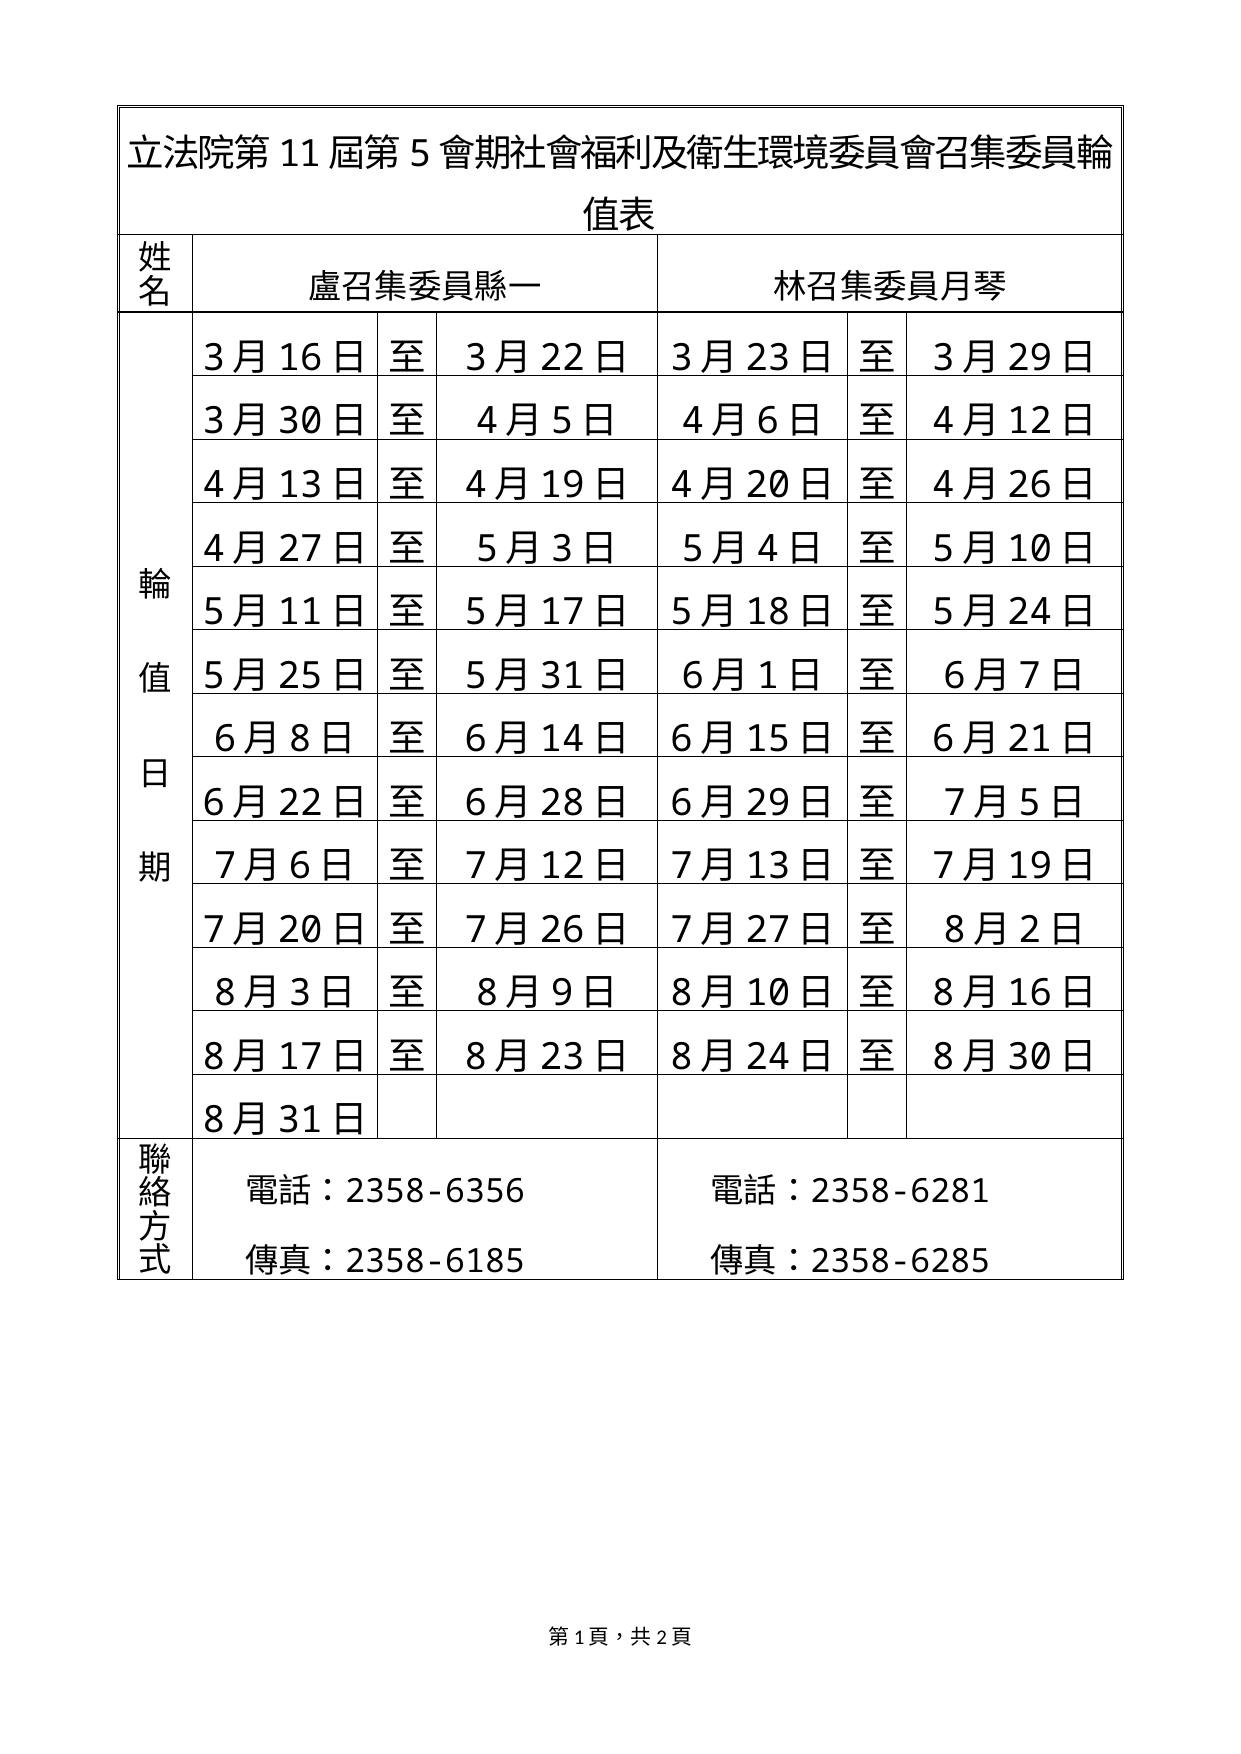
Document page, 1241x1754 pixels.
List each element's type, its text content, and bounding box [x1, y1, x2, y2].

table_cell 林召集委員月琴 [658, 235, 1121, 311]
table_cell 4月20日 [658, 440, 847, 502]
table_cell 4月19日 [437, 440, 657, 502]
table_cell 8月2日 [907, 884, 1121, 947]
table_cell 至 [848, 376, 906, 438]
table_cell 至 [378, 376, 436, 438]
table_cell 至 [378, 1011, 436, 1074]
table_cell 至 [378, 694, 436, 756]
table_cell 8月10日 [658, 948, 847, 1010]
table_cell 8月9日 [437, 948, 657, 1010]
table_cell 至 [848, 1011, 906, 1074]
table_cell 3月29日 [907, 313, 1121, 375]
table_cell 6月14日 [437, 694, 657, 756]
table_cell 至 [378, 630, 436, 693]
table_cell 6月29日 [658, 757, 847, 820]
table_cell 至 [848, 884, 906, 947]
table_cell 5月24日 [907, 567, 1121, 629]
table_cell 至 [378, 440, 436, 502]
table_cell 3月23日 [658, 313, 847, 375]
table_cell 至 [848, 757, 906, 820]
table_cell 4月13日 [193, 440, 377, 502]
table_cell 5月17日 [437, 567, 657, 629]
table_cell 8月17日 [193, 1011, 377, 1074]
table_cell 5月10日 [907, 503, 1121, 566]
table_cell 8月31日 [193, 1075, 377, 1137]
table_cell 至 [378, 821, 436, 883]
table_cell 至 [848, 567, 906, 629]
table_cell [907, 1075, 1121, 1137]
table_cell 輪值日期 [120, 313, 192, 1137]
table_cell 至 [848, 630, 906, 693]
table_cell 至 [378, 313, 436, 375]
table_cell 姓名 [120, 235, 192, 311]
table_cell 3月30日 [193, 376, 377, 438]
table_cell 6月22日 [193, 757, 377, 820]
table_cell 7月6日 [193, 821, 377, 883]
table_cell 至 [848, 694, 906, 756]
table_cell 7月26日 [437, 884, 657, 947]
table_cell 至 [378, 948, 436, 1010]
table_cell 7月19日 [907, 821, 1121, 883]
table_cell 盧召集委員縣一 [193, 235, 657, 311]
table_cell 6月21日 [907, 694, 1121, 756]
table_cell 至 [378, 567, 436, 629]
table_cell 5月18日 [658, 567, 847, 629]
table_cell [658, 1075, 847, 1137]
table_cell 6月15日 [658, 694, 847, 756]
table_cell 6月8日 [193, 694, 377, 756]
table_cell 7月12日 [437, 821, 657, 883]
table_cell 4月12日 [907, 376, 1121, 438]
table_cell 8月16日 [907, 948, 1121, 1010]
table_cell 4月27日 [193, 503, 377, 566]
table_cell 6月28日 [437, 757, 657, 820]
table_cell 電話：2358-6356 傳真：2358-6185 [193, 1139, 657, 1278]
table_cell 至 [378, 884, 436, 947]
table_cell 電話：2358-6281 傳真：2358-6285 [658, 1139, 1121, 1278]
table_cell 4月5日 [437, 376, 657, 438]
table_cell 8月3日 [193, 948, 377, 1010]
table_cell 聯絡方式 [120, 1139, 192, 1278]
table_cell 5月4日 [658, 503, 847, 566]
table_cell 6月1日 [658, 630, 847, 693]
table_cell 至 [848, 948, 906, 1010]
table_cell 5月3日 [437, 503, 657, 566]
table_header 立法院第11屆第5會期社會福利及衛生環境委員會召集委員輪值表 [120, 108, 1121, 234]
table_cell 至 [378, 757, 436, 820]
table_cell 至 [848, 503, 906, 566]
table_cell 4月26日 [907, 440, 1121, 502]
table_cell 4月6日 [658, 376, 847, 438]
table_cell 5月25日 [193, 630, 377, 693]
table_cell 5月11日 [193, 567, 377, 629]
table_cell 7月13日 [658, 821, 847, 883]
table_cell 7月20日 [193, 884, 377, 947]
table_cell 至 [378, 503, 436, 566]
table_cell [437, 1075, 657, 1137]
table_cell 3月22日 [437, 313, 657, 375]
table_cell 3月16日 [193, 313, 377, 375]
table_cell 至 [848, 821, 906, 883]
table_cell [378, 1075, 436, 1137]
table_cell 至 [848, 440, 906, 502]
table_cell 7月5日 [907, 757, 1121, 820]
table_cell 8月23日 [437, 1011, 657, 1074]
table_cell 5月31日 [437, 630, 657, 693]
table_cell [848, 1075, 906, 1137]
table_cell 7月27日 [658, 884, 847, 947]
table_cell 至 [848, 313, 906, 375]
table_cell 6月7日 [907, 630, 1121, 693]
table_cell 8月24日 [658, 1011, 847, 1074]
table_cell 8月30日 [907, 1011, 1121, 1074]
